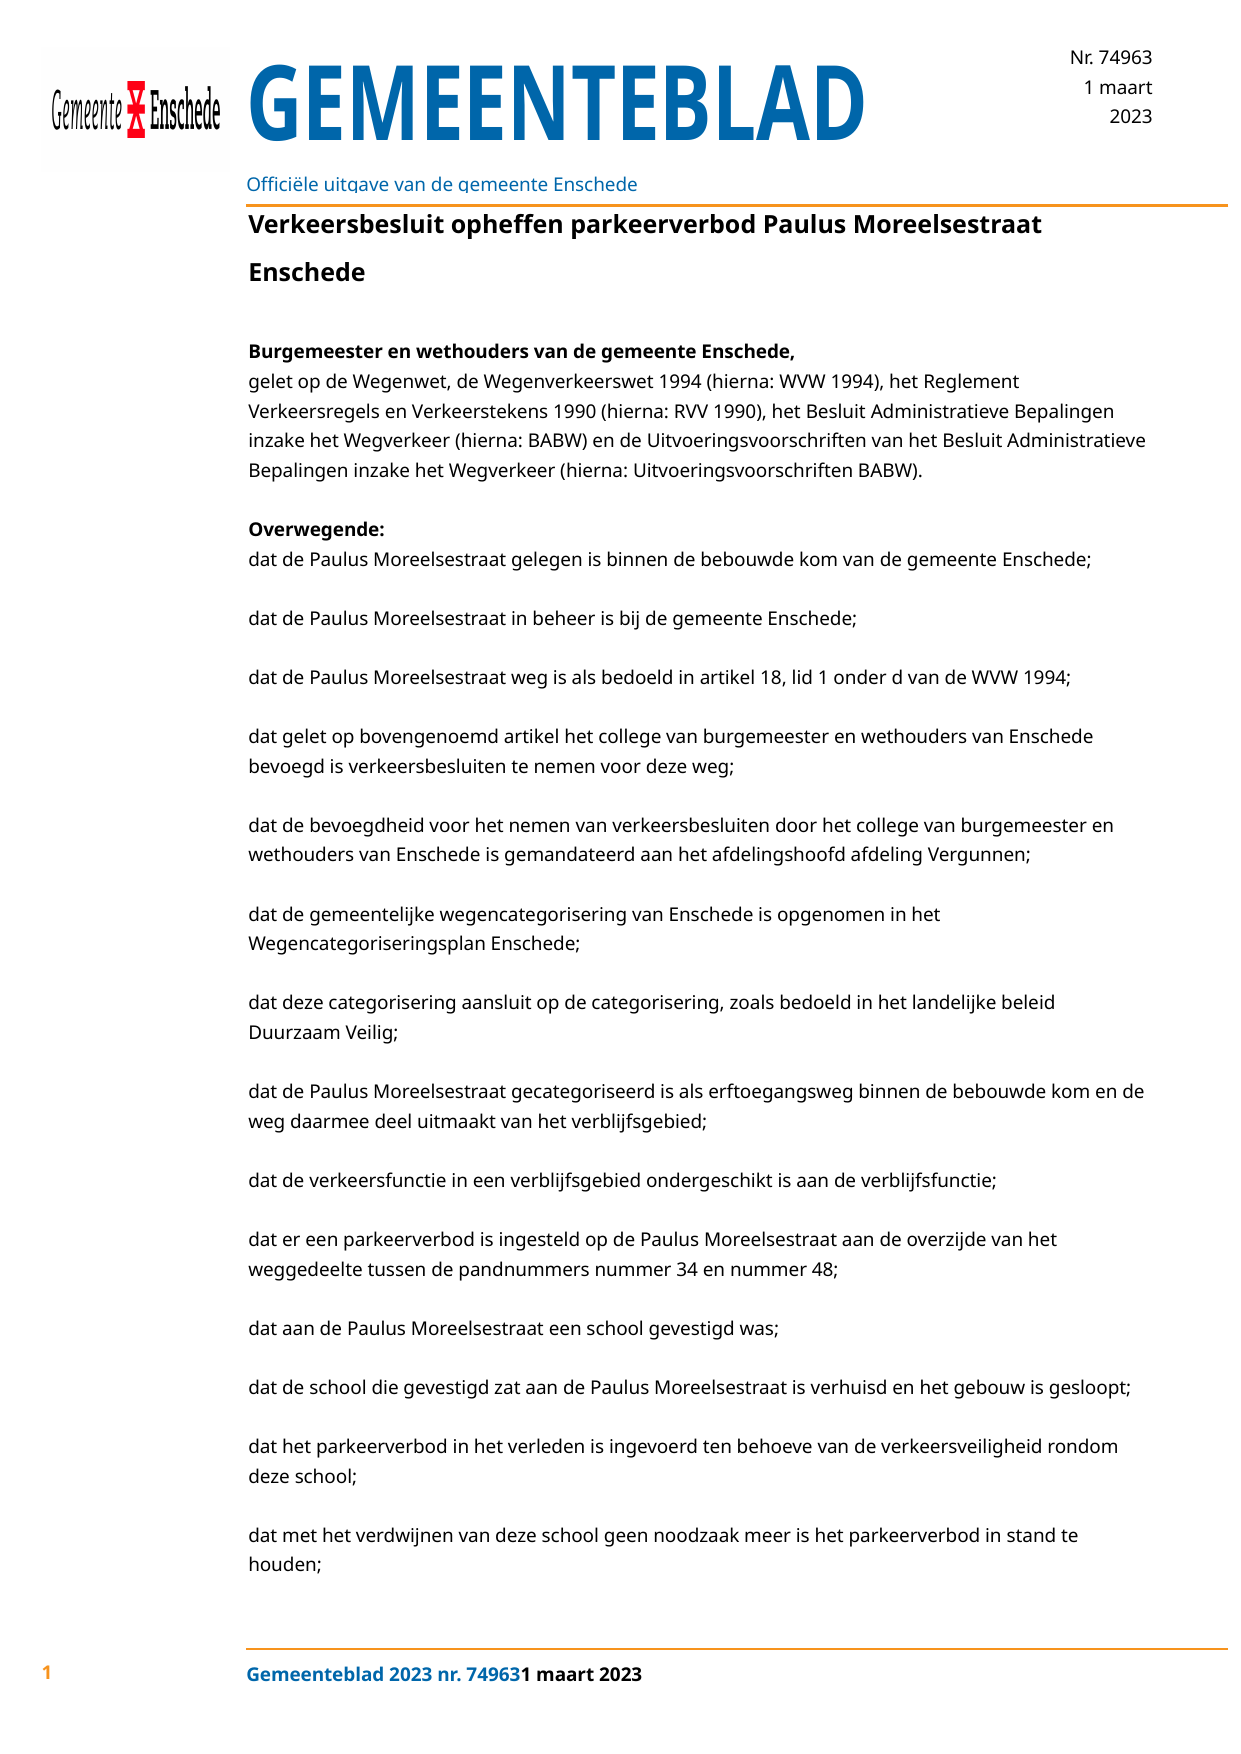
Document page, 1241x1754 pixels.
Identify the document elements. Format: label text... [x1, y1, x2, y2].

text dat de verkeersfunctie in een verblijfsgebied ondergeschikt is aan de verblijfsfunctie; [248, 1167, 1152, 1193]
picture [41, 47, 231, 172]
text dat de gemeentelijke wegencategorisering van Enschede is opgenomen in het Wegencategoriseringsplan Enschede; [248, 901, 1152, 956]
text dat gelet op bovengenoemd artikel het college van burgemeester en wethouders van Enschede bevoegd is verkeersbesluiten te nemen voor deze weg; [248, 723, 1152, 778]
text dat aan de Paulus Moreelsestraat een school gevestigd was; [248, 1315, 1152, 1341]
text gelet op de Wegenwet, de Wegenverkeerswet 1994 (hierna: WVW 1994), het Reglement Verkeersregels en Verkeerstekens 1990 (hierna: RVV 1990), het Besluit Administratieve Bepalingen inzake het Wegverkeer (hierna: BABW) en de Uitvoeringsvoorschriften van het Besluit Administratieve Bepalingen inzake het Wegverkeer (hierna: Uitvoeringsvoorschriften BABW). [248, 368, 1152, 483]
text dat de Paulus Moreelsestraat gecategoriseerd is als erftoegangsweg binnen de bebouwde kom en de weg daarmee deel uitmaakt van het verblijfsgebied; [248, 1078, 1152, 1133]
text dat de Paulus Moreelsestraat in beheer is bij de gemeente Enschede; [248, 605, 1152, 631]
text dat er een parkeerverbod is ingesteld op de Paulus Moreelsestraat aan de overzijde van het weggedeelte tussen de pandnummers nummer 34 en nummer 48; [248, 1226, 1152, 1281]
text Verkeersbesluit opheffen parkeerverbod Paulus Moreelsestraat Enschede [248, 207, 1152, 288]
text dat de bevoegdheid voor het nemen van verkeersbesluiten door het college van burgemeester en wethouders van Enschede is gemandateerd aan het afdelingshoofd afdeling Vergunnen; [248, 812, 1152, 867]
text dat de Paulus Moreelsestraat weg is als bedoeld in artikel 18, lid 1 onder d van de WVW 1994; [248, 664, 1152, 690]
text Burgemeester en wethouders van de gemeente Enschede, [248, 339, 1152, 364]
text dat met het verdwijnen van deze school geen noodzaak meer is het parkeerverbod in stand te houden; [248, 1522, 1152, 1577]
text Overwegende: [248, 516, 1152, 542]
text dat de school die gevestigd zat aan de Paulus Moreelsestraat is verhuisd en het gebouw is gesloopt; [248, 1374, 1152, 1400]
text dat deze categorisering aansluit op de categorisering, zoals bedoeld in het landelijke beleid Duurzaam Veilig; [248, 989, 1152, 1045]
text dat het parkeerverbod in het verleden is ingevoerd ten behoeve van de verkeersveiligheid rondom deze school; [248, 1433, 1152, 1488]
text dat de Paulus Moreelsestraat gelegen is binnen de bebouwde kom van de gemeente Enschede; [248, 546, 1152, 571]
